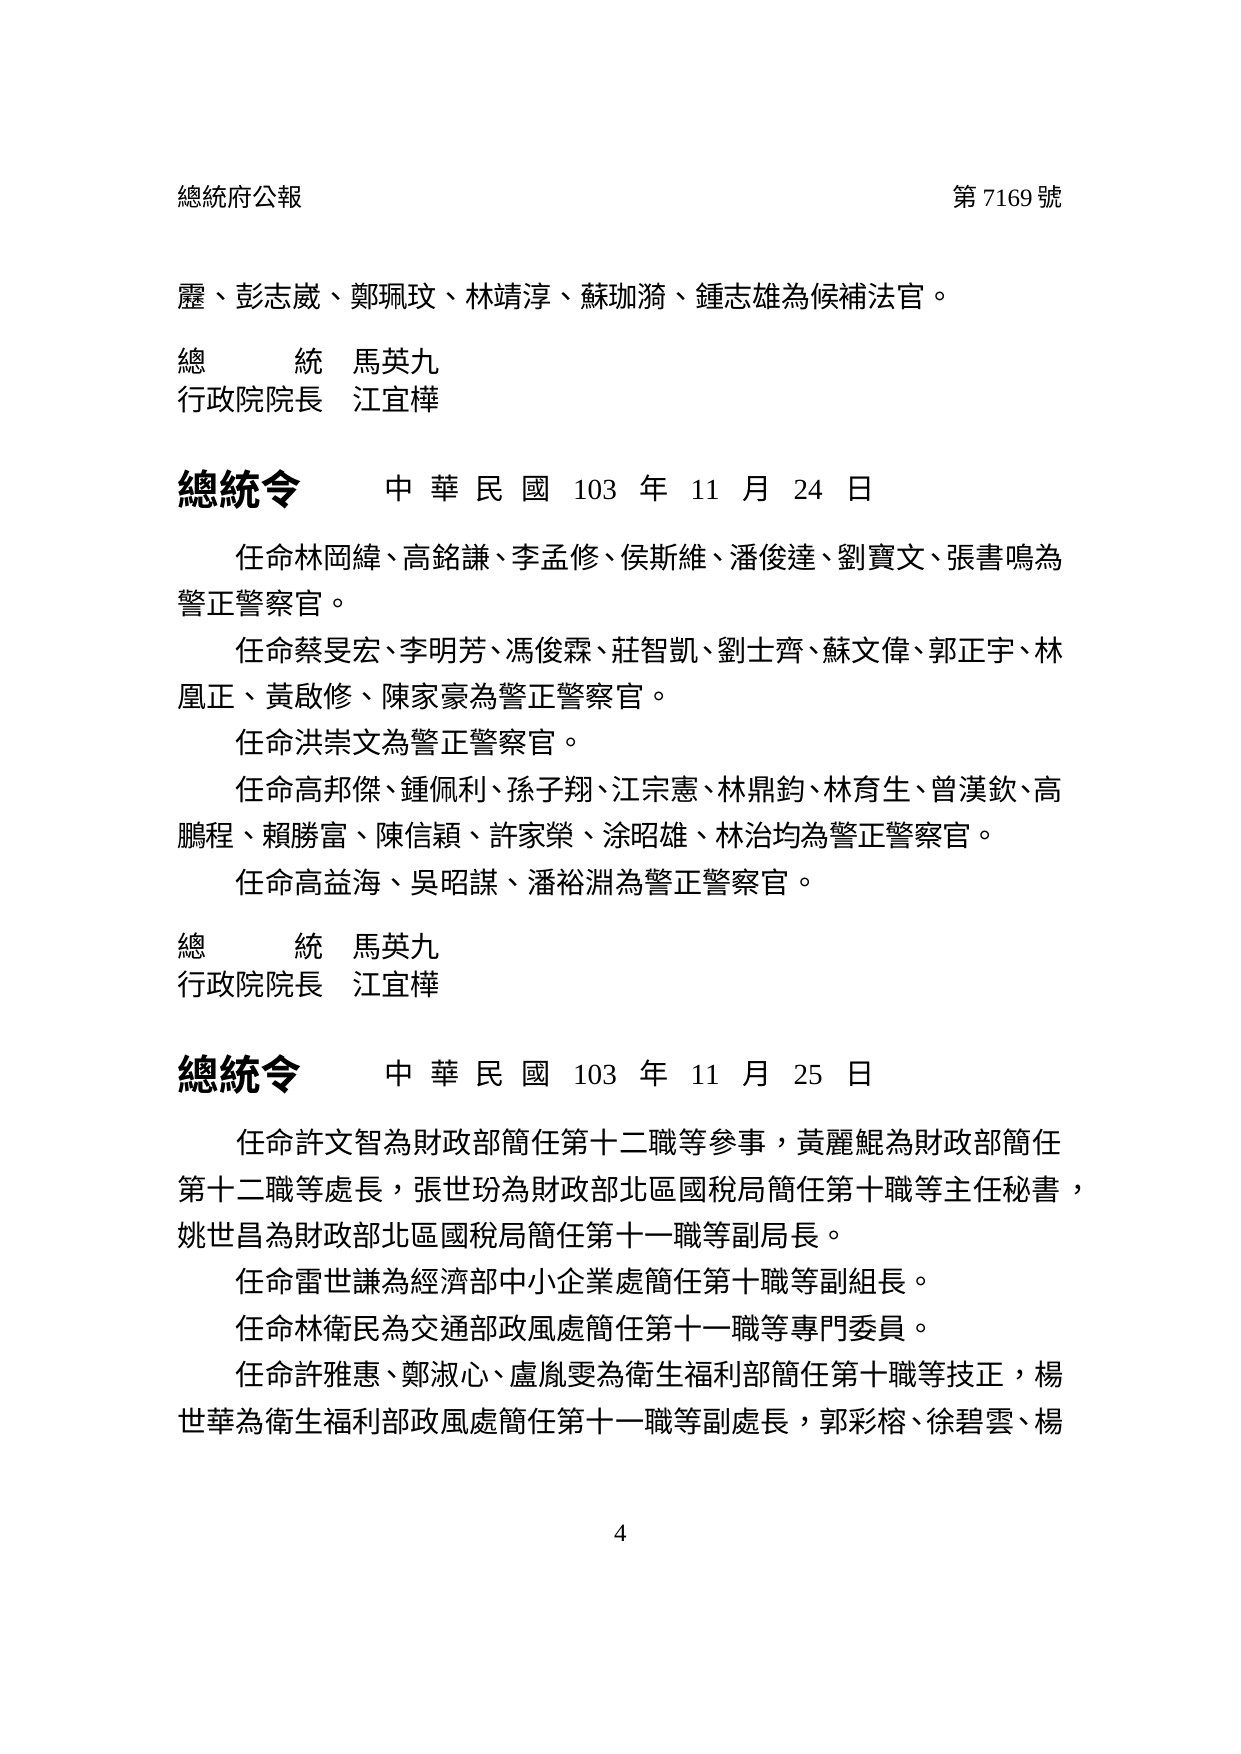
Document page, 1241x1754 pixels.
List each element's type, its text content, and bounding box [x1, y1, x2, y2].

text 任命洪崇文為警正警察官。 [177, 717, 1063, 763]
text 任命林岡緯、高銘謙、李孟修、侯斯維、潘俊達、劉寶文、張書鳴為警正警察官。 [177, 531, 1063, 624]
table_header 總統令 [174, 1028, 381, 1116]
text 任命許文智為財政部簡任第十二職等參事，黃麗鯤為財政部簡任第十二職等處長，張世玢為財政部北區國稅局簡任第十職等主任秘書，姚世昌為財政部北區國稅局簡任第十一職等副局長。 [177, 1116, 1063, 1256]
table_header 中華民國103年11月24日 [381, 443, 877, 531]
table_header 總統令 [174, 443, 381, 531]
text 任命蔡旻宏、李明芳、馮俊霖、莊智凱、劉士齊、蘇文偉、郭正宇、林凰正、黃啟修、陳家豪為警正警察官。 [177, 624, 1063, 717]
text 任命高益海、吳昭謀、潘裕淵為警正警察官。 [177, 856, 1063, 903]
text 靂、彭志崴、鄭珮玟、林靖淳、蘇珈漪、鍾志雄為候補法官。 [177, 266, 1063, 317]
text 任命林衛民為交通部政風處簡任第十一職等專門委員。 [177, 1302, 1063, 1349]
text 總 統 馬英九 [177, 342, 1063, 380]
text 任命雷世謙為經濟部中小企業處簡任第十職等副組長。 [177, 1256, 1063, 1302]
text 行政院院長 江宜樺 [177, 380, 1063, 417]
text 行政院院長 江宜樺 [177, 965, 1063, 1003]
table_header 中華民國103年11月25日 [381, 1028, 877, 1116]
text 任命高邦傑、鍾佩利、孫子翔、江宗憲、林鼎鈞、林育生、曾漢欽、高鵬程、賴勝富、陳信穎、許家榮、涂昭雄、林治均為警正警察官。 [177, 763, 1063, 856]
text 任命許雅惠、鄭淑心、盧胤雯為衛生福利部簡任第十職等技正，楊世華為衛生福利部政風處簡任第十一職等副處長，郭彩榕、徐碧雲、楊璧華、陳英作為衛生福利部簡任第十職等視察，蔡誾誾為衛生福利部簡任第十一職等副司長，劉玉菁為衛生福利部簡任第十職等專門委員，陳立庚為衛生福利部雲林教養院簡任第十職等院長，黃明輝為衛生福利部中央健康保險署簡任第十職等權理簡任第十一職等組長。 [177, 1349, 1063, 1442]
text 總 統 馬英九 [177, 928, 1063, 965]
